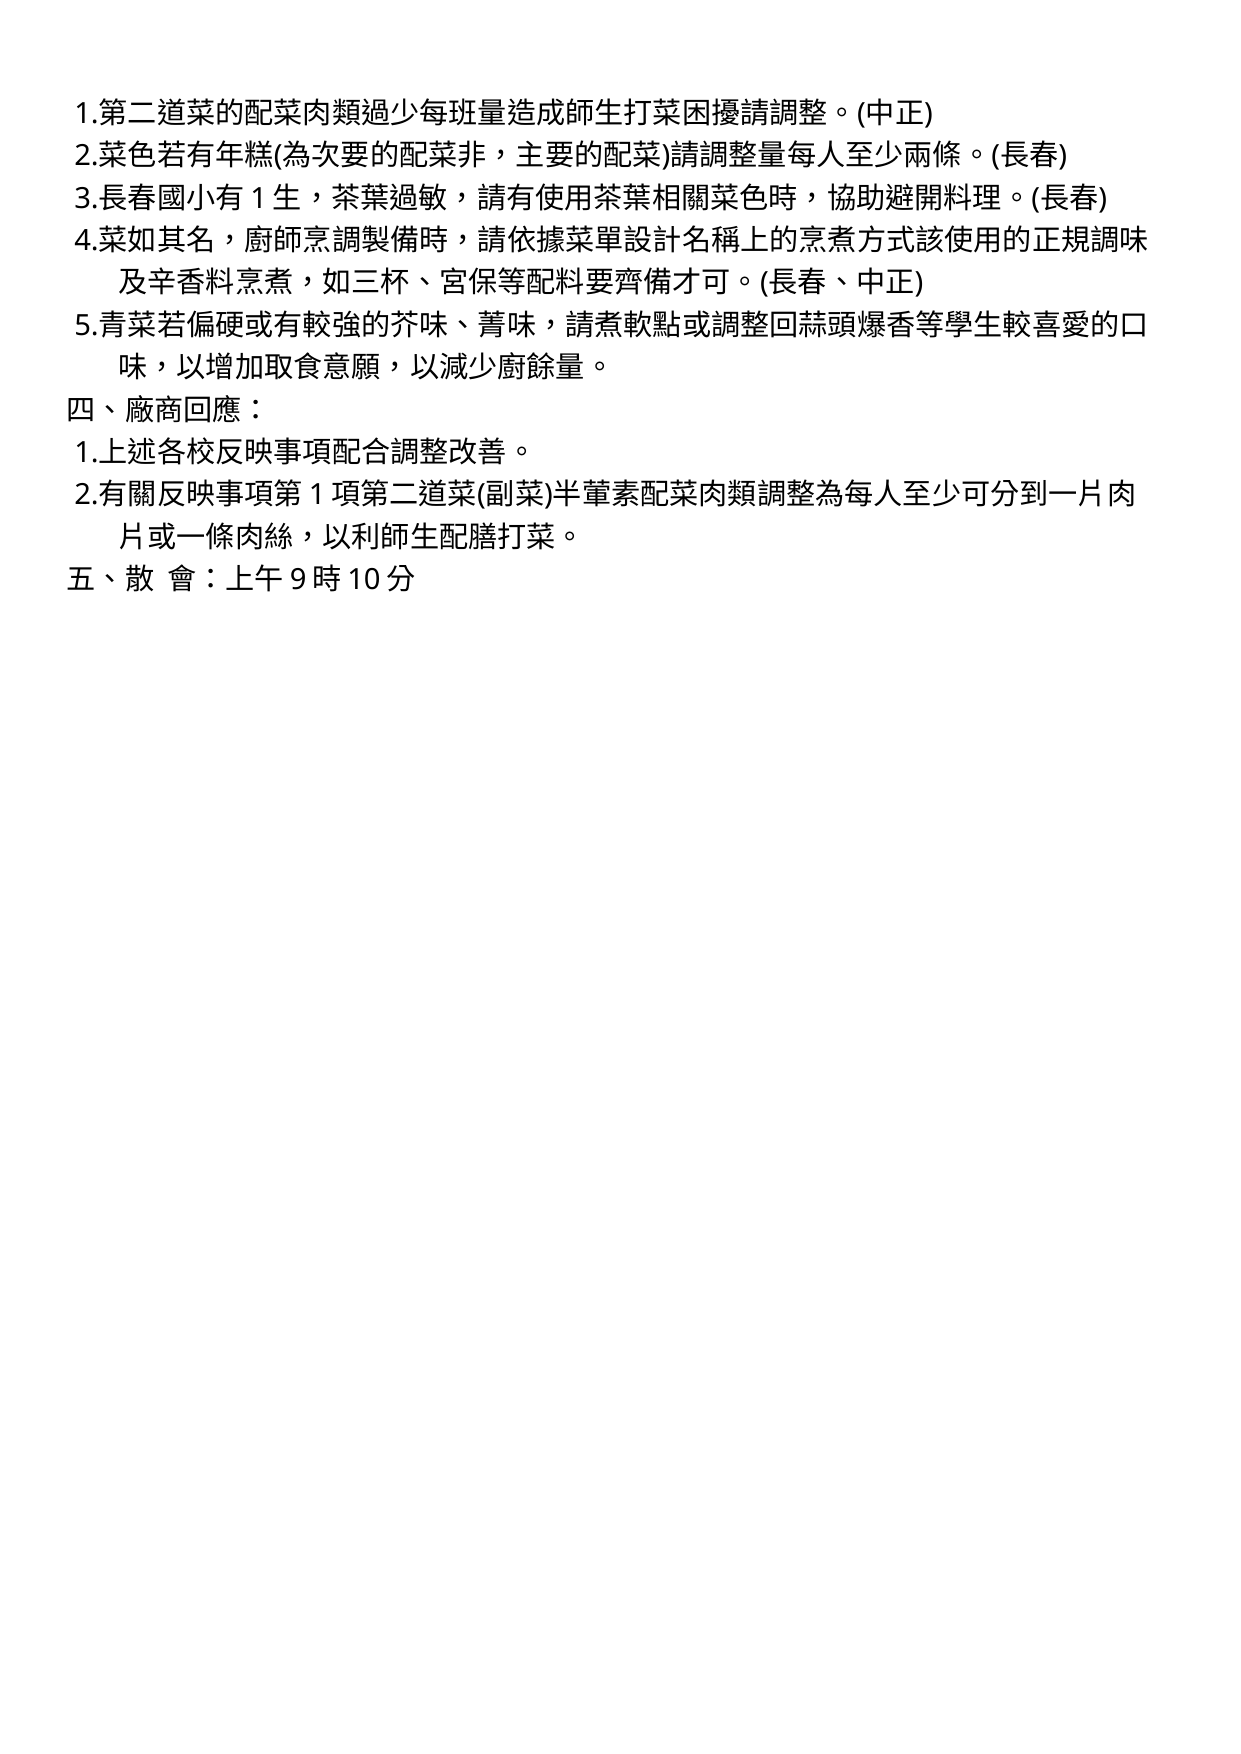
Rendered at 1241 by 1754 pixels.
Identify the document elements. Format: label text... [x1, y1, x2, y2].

text 1.上述各校反映事項配合調整改善。 [59, 428, 1152, 471]
text 四、廠商回應： [59, 386, 1152, 428]
text 1.第二道菜的配菜肉類過少每班量造成師生打菜困擾請調整。(中正) [59, 89, 1152, 132]
text 5.青菜若偏硬或有較強的芥味、菁味，請煮軟點或調整回蒜頭爆香等學生較喜愛的口味，以增加取食意願，以減少廚餘量。 [59, 301, 1152, 386]
text 3.長春國小有1生，茶葉過敏，請有使用茶葉相關菜色時，協助避開料理。(長春) [59, 174, 1152, 217]
text 五、散 會：上午9時10分 [59, 556, 1152, 598]
text 4.菜如其名，廚師烹調製備時，請依據菜單設計名稱上的烹煮方式該使用的正規調味及辛香料烹煮，如三杯、宮保等配料要齊備才可。(長春、中正) [59, 217, 1152, 301]
text 2.菜色若有年糕(為次要的配菜非，主要的配菜)請調整量每人至少兩條。(長春) [59, 132, 1152, 174]
text 2.有關反映事項第1項第二道菜(副菜)半葷素配菜肉類調整為每人至少可分到一片肉片或一條肉絲，以利師生配膳打菜。 [59, 471, 1152, 556]
